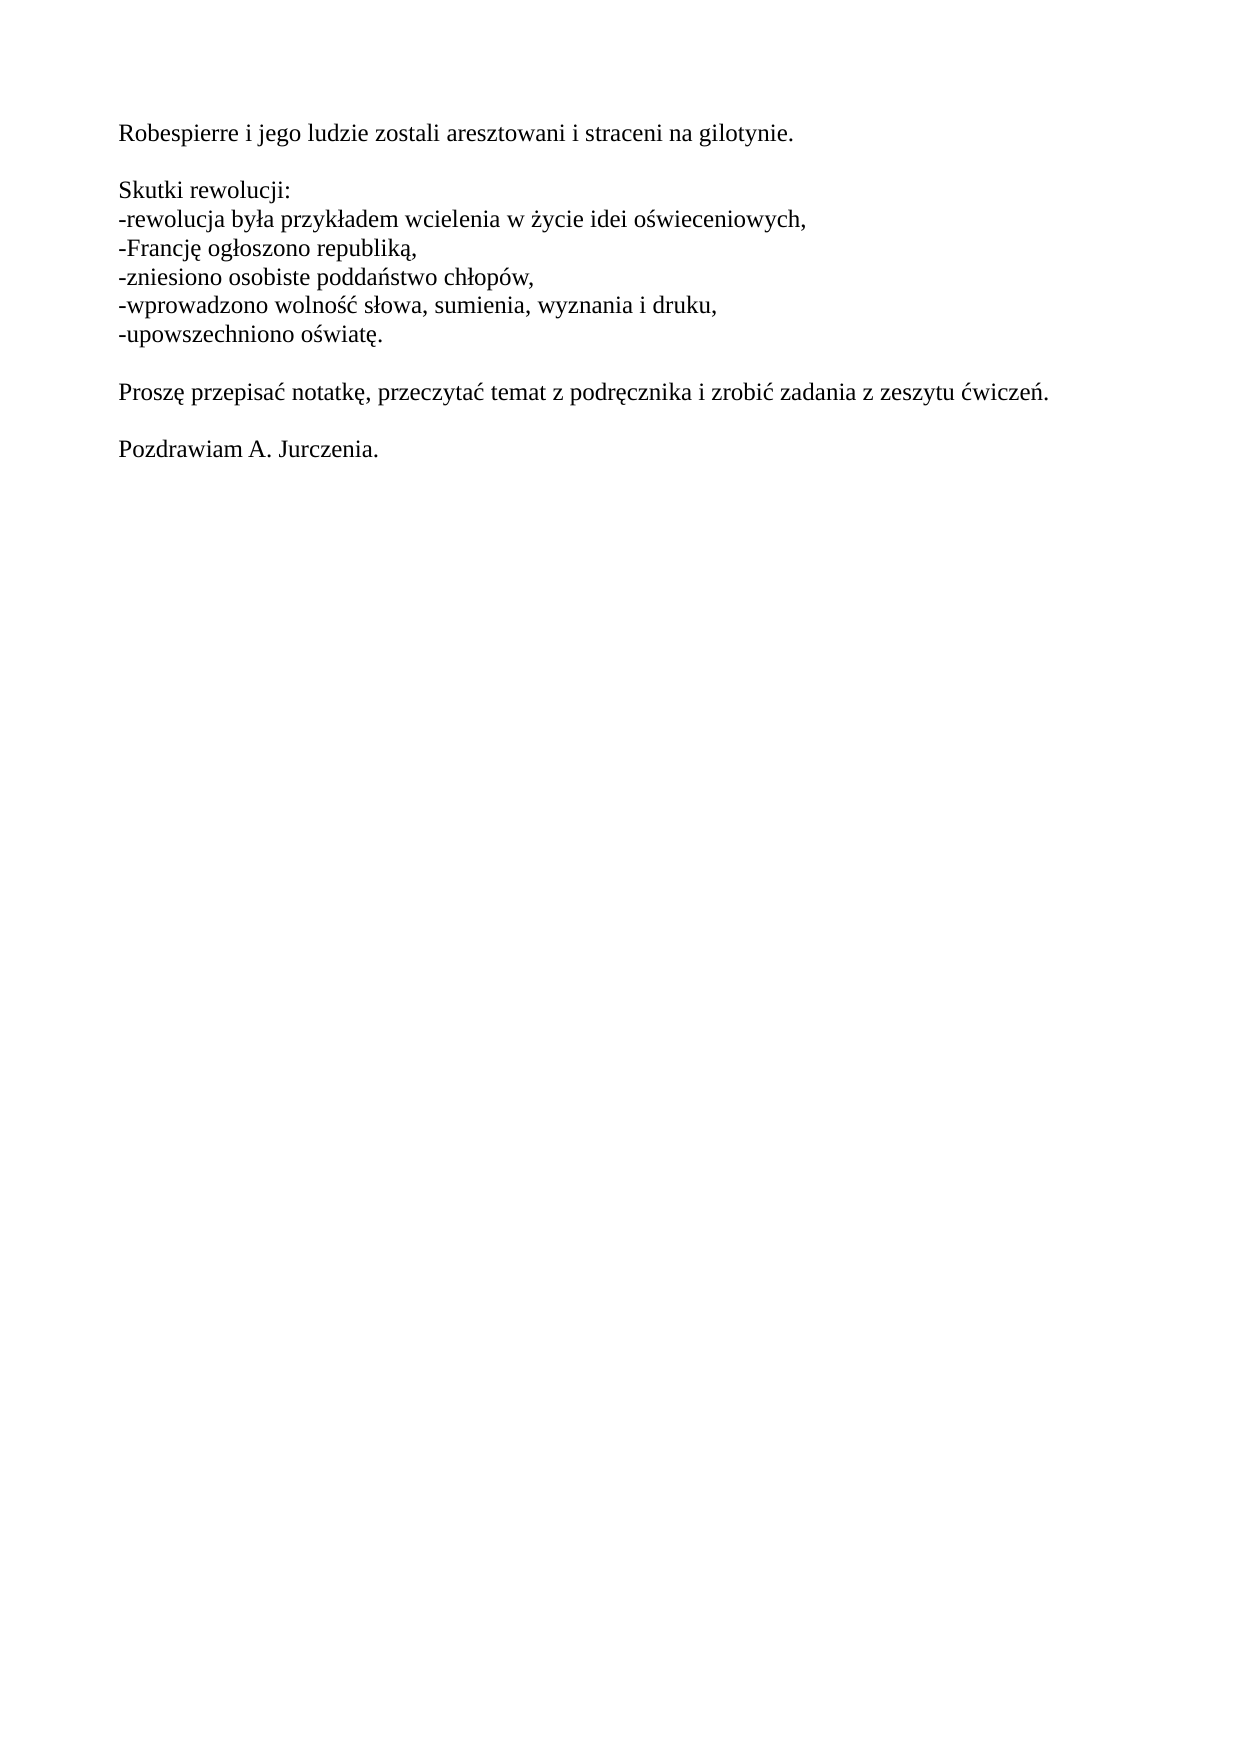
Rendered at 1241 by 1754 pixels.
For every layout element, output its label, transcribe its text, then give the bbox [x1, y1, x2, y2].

text -Francję ogłoszono republiką, [118, 233, 1122, 262]
text Skutki rewolucji: [118, 176, 1122, 204]
text -zniesiono osobiste poddaństwo chłopów, [118, 262, 1122, 291]
text -rewolucja była przykładem wcielenia w życie idei oświeceniowych, [118, 204, 1122, 233]
text Proszę przepisać notatkę, przeczytać temat z podręcznika i zrobić zadania z zeszytu ćwiczeń. [118, 377, 1122, 406]
text -wprowadzono wolność słowa, sumienia, wyznania i druku, [118, 291, 1122, 319]
text -upowszechniono oświatę. [118, 319, 1122, 348]
text Pozdrawiam A. Jurczenia. [118, 434, 1122, 463]
text Robespierre i jego ludzie zostali aresztowani i straceni na gilotynie. [118, 118, 1122, 147]
